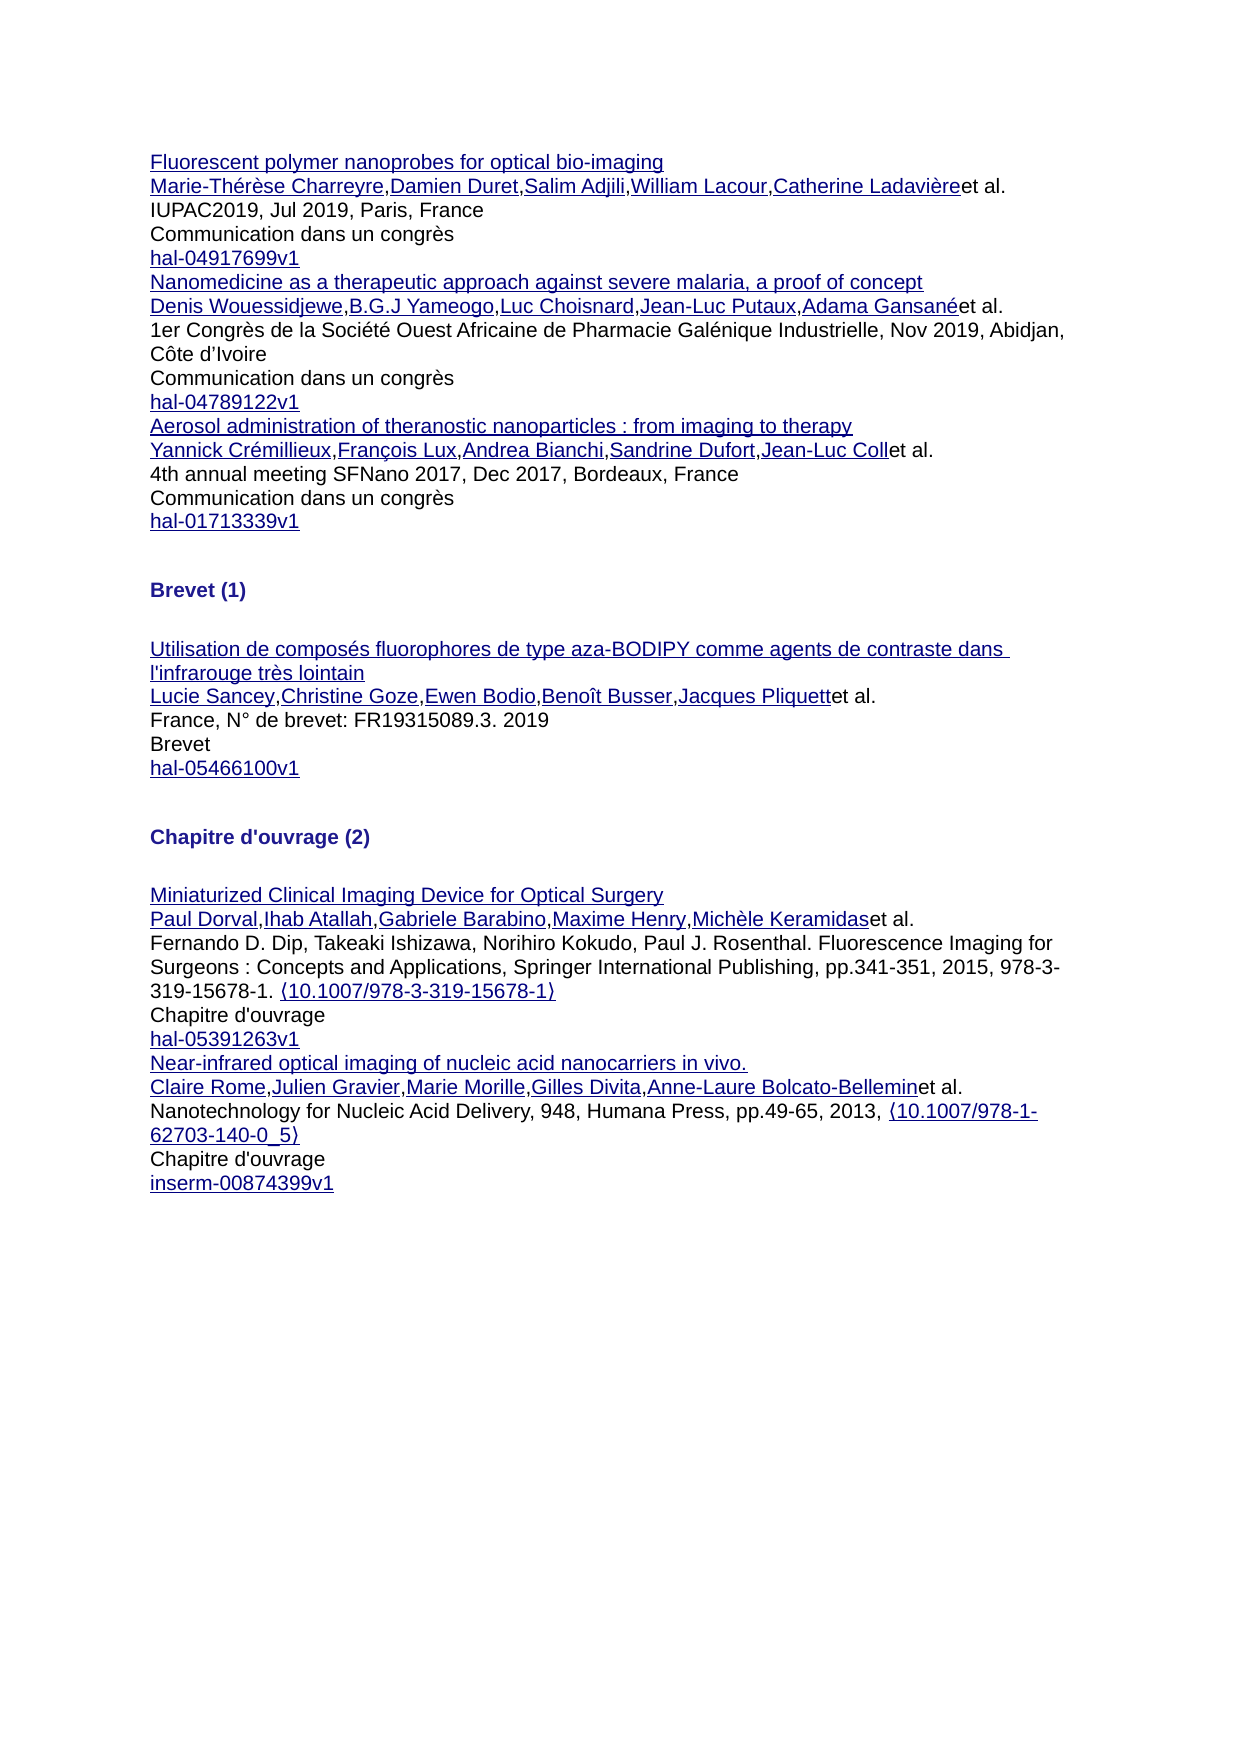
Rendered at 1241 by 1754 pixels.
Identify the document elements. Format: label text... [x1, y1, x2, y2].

table_cell Near-infrared optical imaging of nucleic acid nanocarriers in vivo. Claire Rome,Julien Gravier,Marie Morille,Gilles Divita,Anne-Laure Bolcato-Belleminet al. Nanotechnology for Nucleic Acid Delivery, 948, Humana Press, pp.49-65, 2013, ⟨10.1007/978-1-62703-140-0_5⟩ Chapitre d'ouvrage inserm-00874399v1 [150, 1051, 1090, 1195]
table_header Miniaturized Clinical Imaging Device for Optical Surgery Paul Dorval,Ihab Atallah,Gabriele Barabino,Maxime Henry,Michèle Keramidaset al. Fernando D. Dip, Takeaki Ishizawa, Norihiro Kokudo, Paul J. Rosenthal. Fluorescence Imaging for Surgeons : Concepts and Applications, Springer International Publishing, pp.341-351, 2015, 978-3-319-15678-1. ⟨10.1007/978-3-319-15678-1⟩ Chapitre d'ouvrage hal-05391263v1 [150, 883, 1090, 1051]
subtitle Brevet (1) [150, 578, 1090, 602]
table_cell Nanomedicine as a therapeutic approach against severe malaria, a proof of concept Denis Wouessidjewe,B.G.J Yameogo,Luc Choisnard,Jean-Luc Putaux,Adama Gansanéet al. 1er Congrès de la Société Ouest Africaine de Pharmacie Galénique Industrielle, Nov 2019, Abidjan, Côte d’Ivoire Communication dans un congrès hal-04789122v1 [150, 270, 1090, 413]
table_header Utilisation de composés fluorophores de type aza-BODIPY comme agents de contraste dans l'infrarouge très lointain Lucie Sancey,Christine Goze,Ewen Bodio,Benoît Busser,Jacques Pliquettet al. France, N° de brevet: FR19315089.3. 2019 Brevet hal-05466100v1 [150, 636, 1090, 780]
table_cell Fluorescent polymer nanoprobes for optical bio-imaging Marie-Thérèse Charreyre,Damien Duret,Salim Adjili,William Lacour,Catherine Ladavièreet al. IUPAC2019, Jul 2019, Paris, France Communication dans un congrès hal-04917699v1 [150, 150, 1090, 270]
subtitle Chapitre d'ouvrage (2) [150, 825, 1090, 849]
table_cell Aerosol administration of theranostic nanoparticles : from imaging to therapy Yannick Crémillieux,François Lux,Andrea Bianchi,Sandrine Dufort,Jean-Luc Collet al. 4th annual meeting SFNano 2017, Dec 2017, Bordeaux, France Communication dans un congrès hal-01713339v1 [150, 414, 1090, 533]
